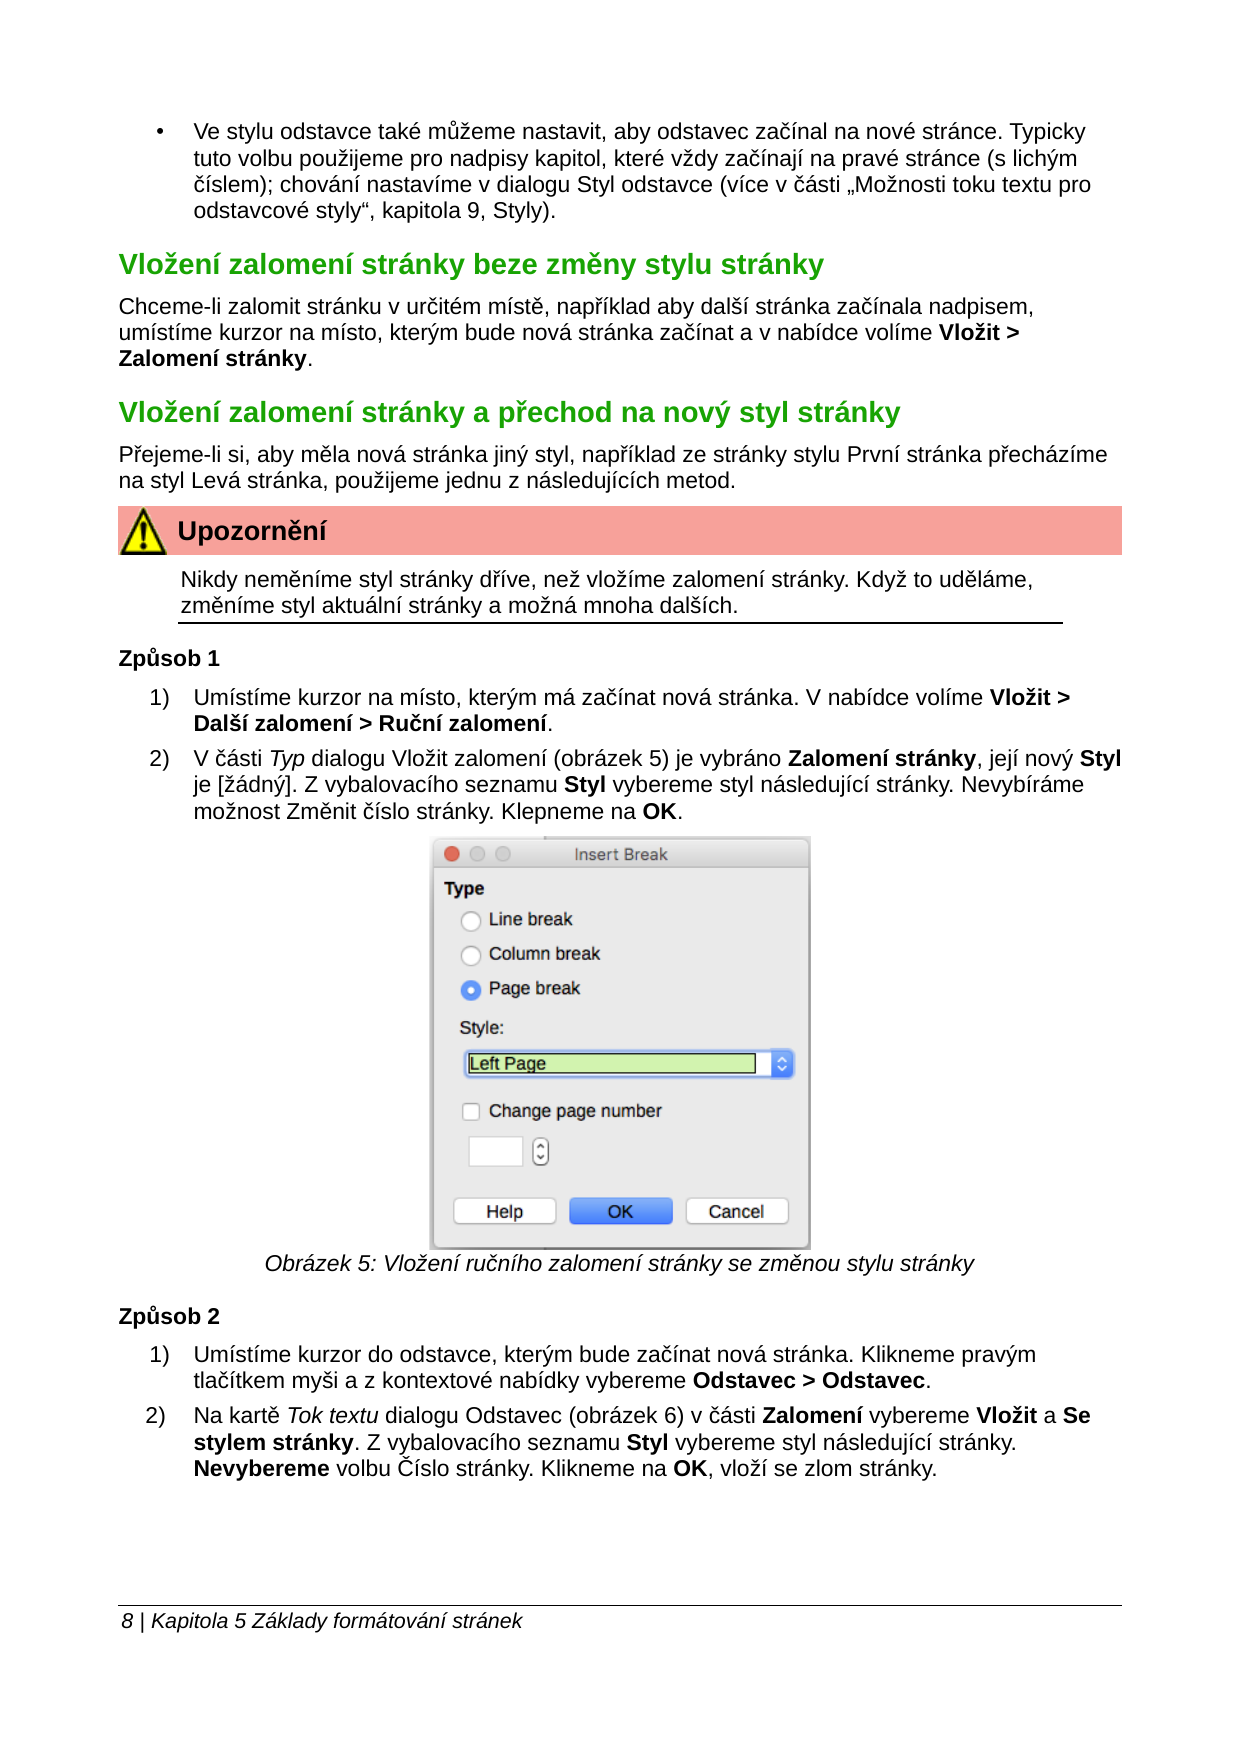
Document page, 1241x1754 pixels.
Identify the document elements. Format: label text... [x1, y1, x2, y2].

text Nikdy neměníme styl stránky dříve, než vložíme zalomení stránky. Když to uděláme, změníme styl aktuální stránky a možná mnoha dalších. [177, 563, 1063, 624]
text Obrázek 5: Vložení ručního zalomení stránky se změnou stylu stránky [252, 836, 988, 1276]
subtitle Upozornění [167, 506, 1122, 555]
list Přejeme-li si, aby měla nová stránka jiný styl, například ze stránky stylu První stránka přecházíme na styl Levá stránka, použijeme jednu z následujících metod. [118, 441, 1122, 493]
list Chceme-li zalomit stránku v určitém místě, například aby další stránka začínala nadpisem, umístíme kurzor na místo, kterým bude nová stránka začínat a v nabídce volíme Vložit > Zalomení stránky. [118, 293, 1122, 372]
subtitle Vložení zalomení stránky beze změny stylu stránky [118, 247, 1122, 281]
list Umístíme kurzor do odstavce, kterým bude začínat nová stránka. Klikneme pravým tlačítkem myši a z kontextové nabídky vybereme Odstavec > Odstavec. [170, 1341, 1122, 1394]
picture [119, 506, 167, 555]
text Způsob 2 [118, 1303, 1122, 1329]
list Ve stylu odstavce také můžeme nastavit, aby odstavec začínal na nové stránce. Typicky tuto volbu použijeme pro nadpisy kapitol, které vždy začínají na pravé stránce (s lichým číslem); chování nastavíme v dialogu Styl odstavce (více v části „Možnosti toku textu pro odstavcové styly“, kapitola 9, Styly). [156, 118, 1122, 224]
list V části Typ dialogu Vložit zalomení (obrázek 5) je vybráno Zalomení stránky, její nový Styl je [žádný]. Z vybalovacího seznamu Styl vybereme styl následující stránky. Nevybíráme možnost Změnit číslo stránky. Klepneme na OK. [170, 745, 1122, 824]
subtitle Vložení zalomení stránky a přechod na nový styl stránky [118, 395, 1122, 429]
picture [429, 836, 811, 1250]
list Umístíme kurzor na místo, kterým má začínat nová stránka. V nabídce volíme Vložit > Další zalomení > Ruční zalomení. [170, 683, 1122, 736]
list Na kartě Tok textu dialogu Odstavec (obrázek 6) v části Zalomení vybereme Vložit a Se stylem stránky. Z vybalovacího seznamu Styl vybereme styl následující stránky. Nevybereme volbu Číslo stránky. Klikneme na OK, vloží se zlom stránky. [166, 1402, 1122, 1482]
list Způsob 1 [118, 645, 1122, 671]
